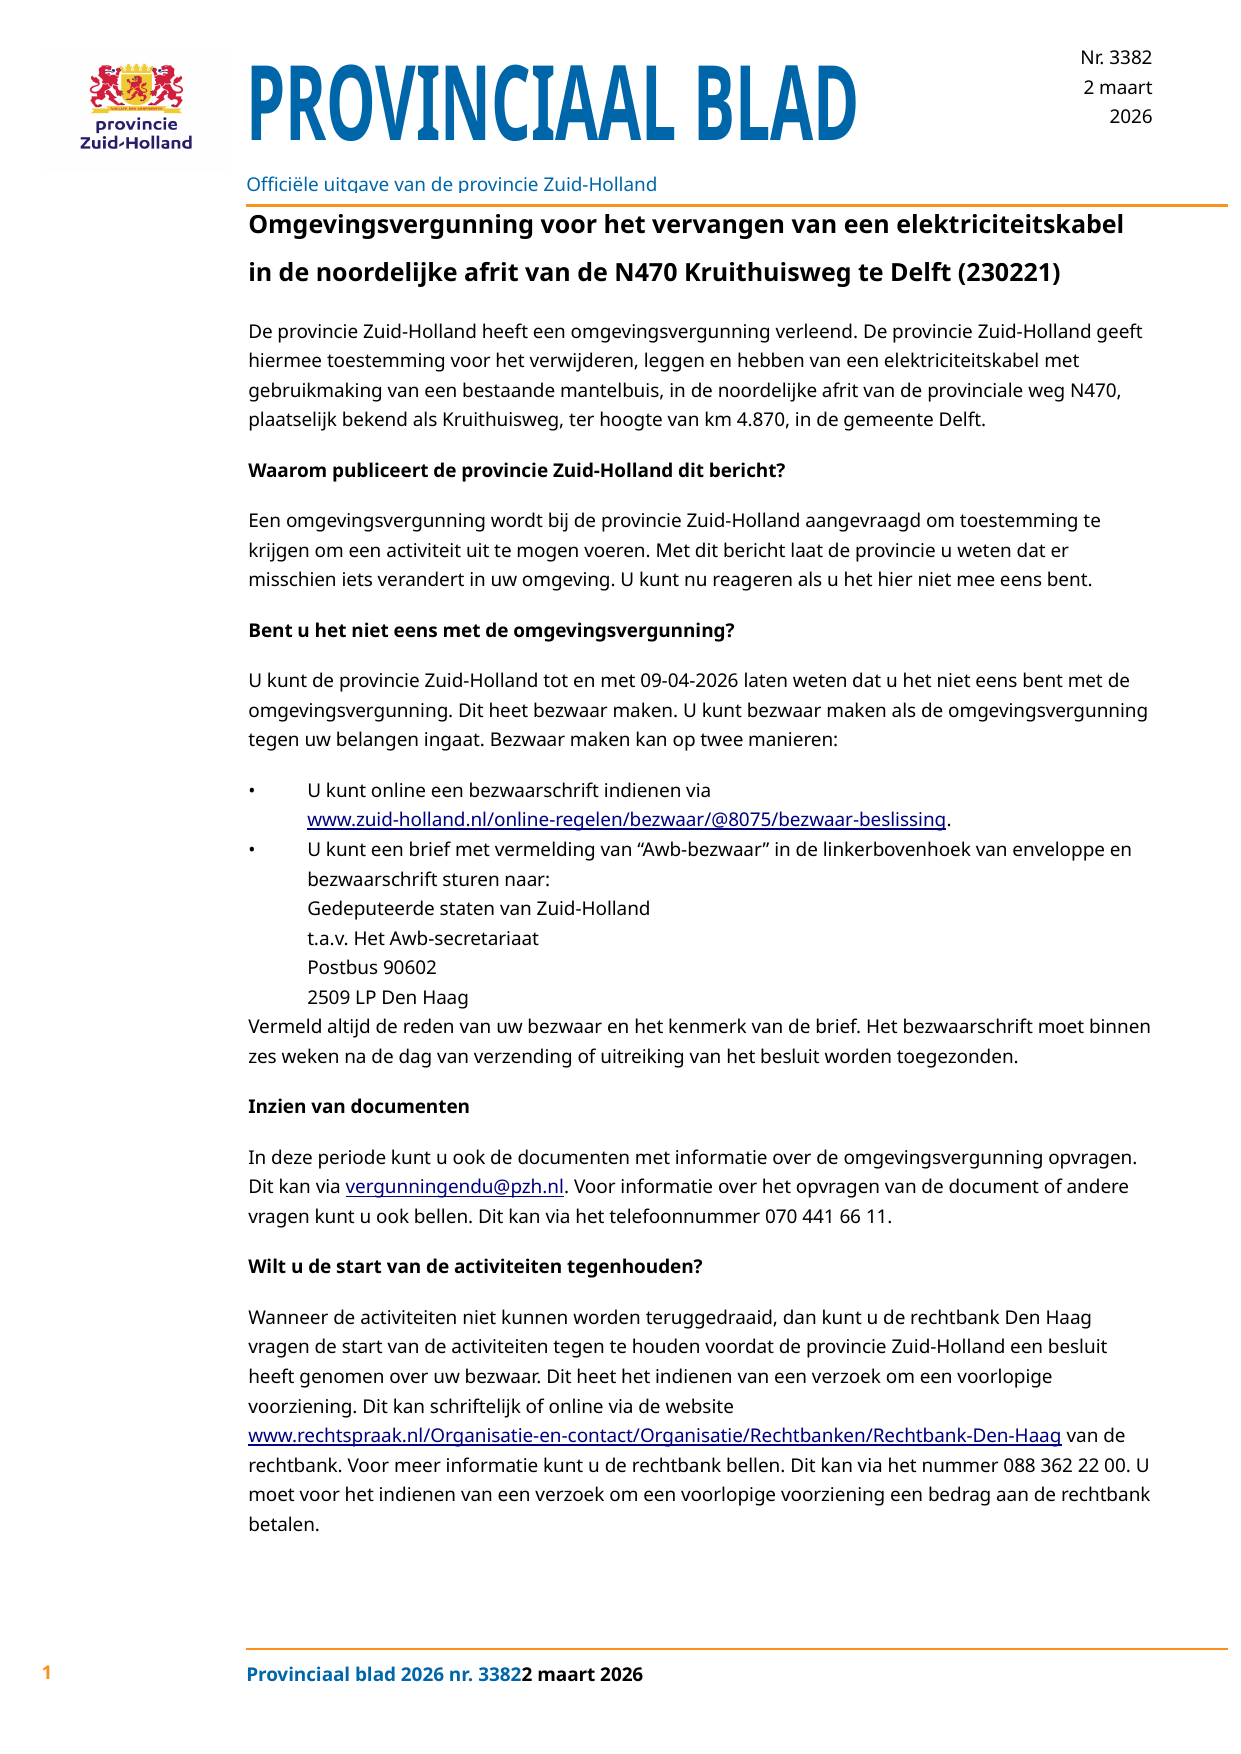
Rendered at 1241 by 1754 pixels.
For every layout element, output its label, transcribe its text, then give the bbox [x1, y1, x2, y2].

list t.a.v. Het Awb-secretariaat [248, 925, 1152, 951]
list U kunt online een bezwaarschrift indienen via www.zuid-holland.nl/online-regelen/bezwaar/@8075/bezwaar-beslissing. [248, 777, 1152, 832]
list Postbus 90602 [248, 954, 1152, 980]
list U kunt een brief met vermelding van “Awb-bezwaar” in de linkerbovenhoek van enveloppe en bezwaarschrift sturen naar: [248, 836, 1152, 892]
text Bent u het niet eens met de omgevingsvergunning? [248, 617, 1152, 643]
text Wanneer de activiteiten niet kunnen worden teruggedraaid, dan kunt u de rechtbank Den Haag vragen de start van de activiteiten tegen te houden voordat de provincie Zuid-Holland een besluit heeft genomen over uw bezwaar. Dit heet het indienen van een verzoek om een voorlopige voorziening. Dit kan schriftelijk of online via de website www.rechtspraak.nl/Organisatie-en-contact/Organisatie/Rechtbanken/Rechtbank-Den-Haag van de rechtbank. Voor meer informatie kunt u de rechtbank bellen. Dit kan via het nummer 088 362 22 00. U moet voor het indienen van een verzoek om een voorlopige voorziening een bedrag aan de rechtbank betalen. [248, 1304, 1152, 1537]
text De provincie Zuid-Holland heeft een omgevingsvergunning verleend. De provincie Zuid-Holland geeft hiermee toestemming voor het verwijderen, leggen en hebben van een elektriciteitskabel met gebruikmaking van een bestaande mantelbuis, in de noordelijke afrit van de provinciale weg N470, plaatselijk bekend als Kruithuisweg, ter hoogte van km 4.870, in de gemeente Delft. [248, 318, 1152, 432]
text In deze periode kunt u ook de documenten met informatie over de omgevingsvergunning opvragen. Dit kan via vergunningendu@pzh.nl. Voor informatie over het opvragen van de document of andere vragen kunt u ook bellen. Dit kan via het telefoonnummer 070 441 66 11. [248, 1144, 1152, 1229]
text Wilt u de start van de activiteiten tegenhouden? [248, 1254, 1152, 1279]
list 2509 LP Den Haag [248, 984, 1152, 1010]
text U kunt de provincie Zuid-Holland tot en met 09-04-2026 laten weten dat u het niet eens bent met de omgevingsvergunning. Dit heet bezwaar maken. U kunt bezwaar maken als de omgevingsvergunning tegen uw belangen ingaat. Bezwaar maken kan op twee manieren: [248, 667, 1152, 752]
text Vermeld altijd de reden van uw bezwaar en het kenmerk van de brief. Het bezwaarschrift moet binnen zes weken na de dag van verzending of uitreiking van het besluit worden toegezonden. [248, 1014, 1152, 1069]
text Inzien van documenten [248, 1094, 1152, 1119]
text Waarom publiceert de provincie Zuid-Holland dit bericht? [248, 457, 1152, 483]
picture [41, 47, 231, 172]
text Een omgevingsvergunning wordt bij de provincie Zuid-Holland aangevraagd om toestemming te krijgen om een activiteit uit te mogen voeren. Met dit bericht laat de provincie u weten dat er misschien iets verandert in uw omgeving. U kunt nu reageren als u het hier niet mee eens bent. [248, 507, 1152, 592]
list Gedeputeerde staten van Zuid-Holland [248, 895, 1152, 921]
text Omgevingsvergunning voor het vervangen van een elektriciteitskabel in de noordelijke afrit van de N470 Kruithuisweg te Delft (230221) [248, 207, 1152, 288]
